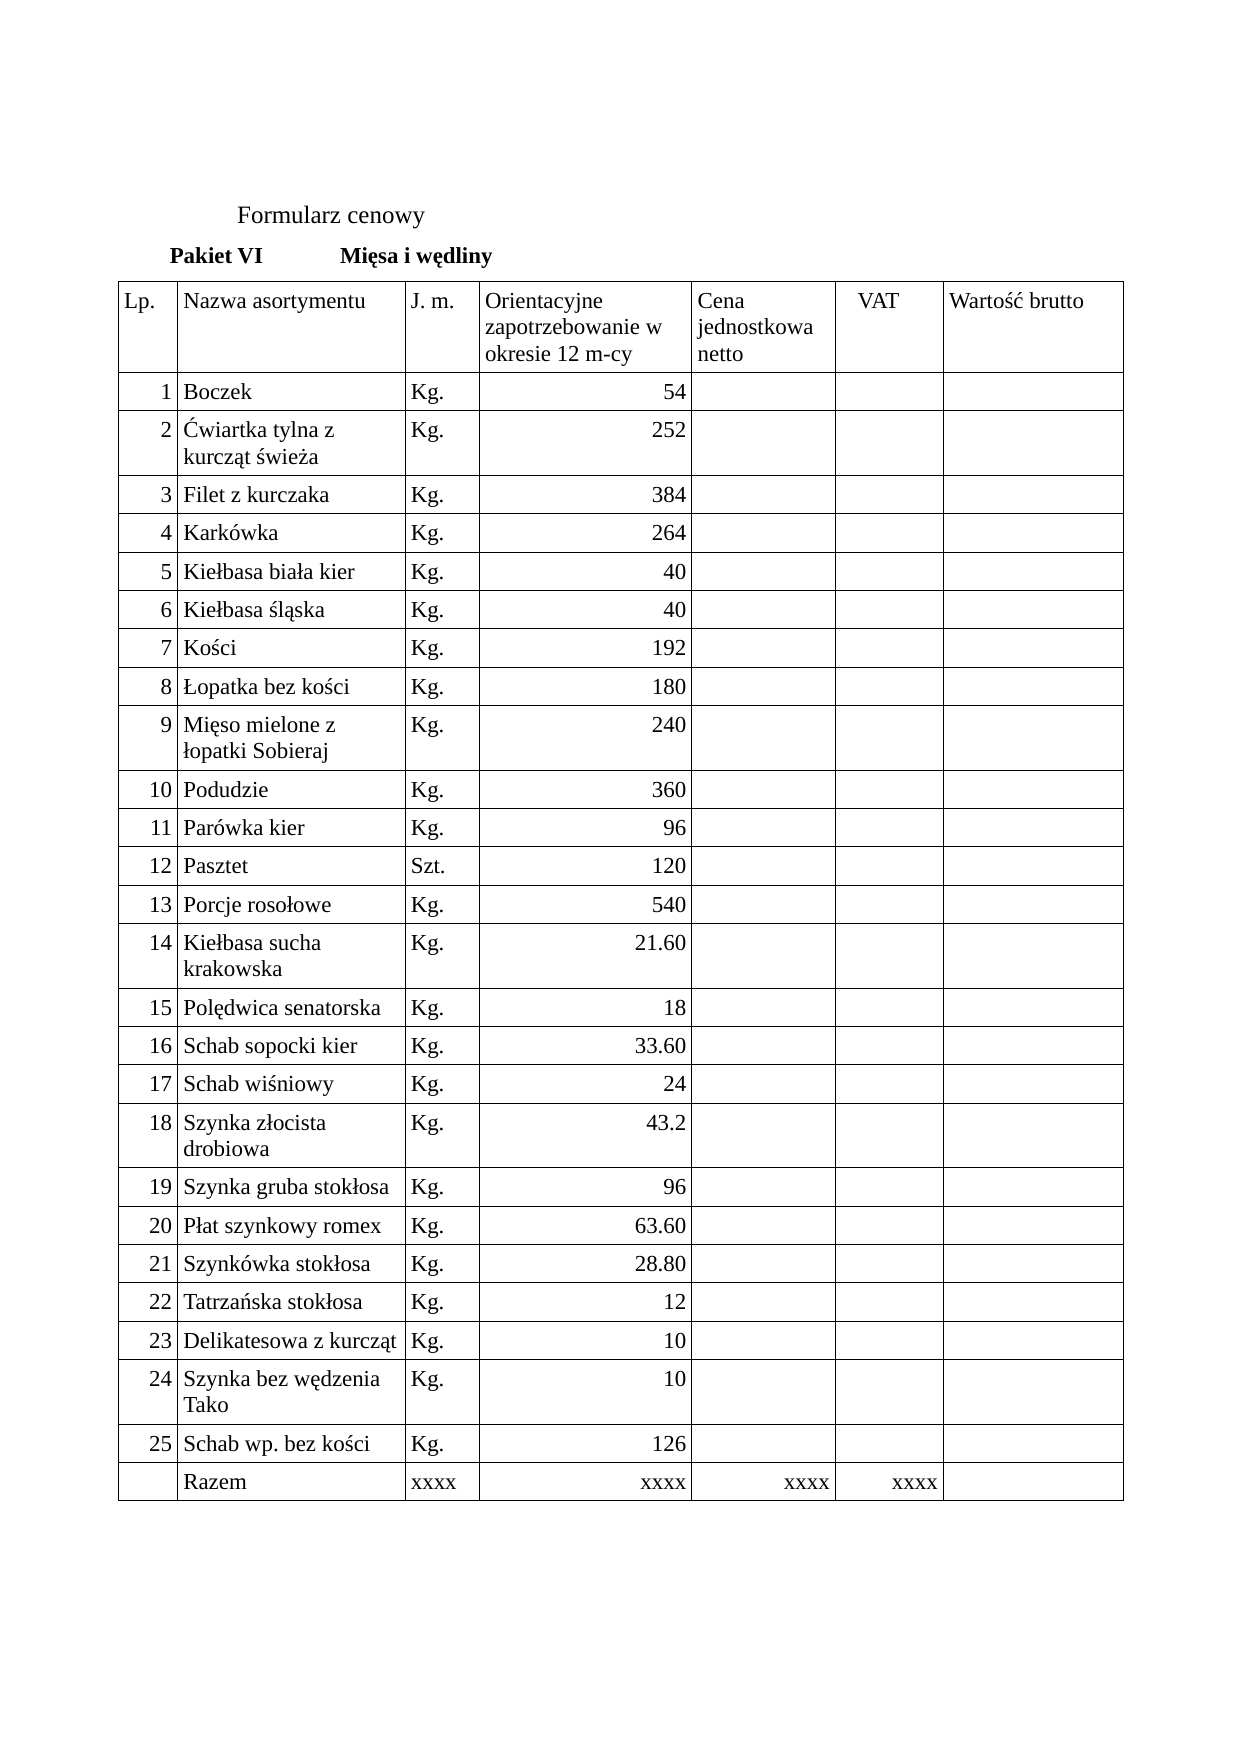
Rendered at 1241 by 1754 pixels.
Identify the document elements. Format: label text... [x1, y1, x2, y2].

table_cell [836, 668, 943, 705]
table_cell [944, 373, 1123, 410]
table_cell 540 [480, 886, 691, 923]
table_cell 360 [480, 771, 691, 808]
table_cell 20 [119, 1207, 177, 1244]
table_cell [836, 1104, 943, 1167]
table_cell 11 [119, 809, 177, 846]
table_cell [944, 1425, 1123, 1462]
table_cell [692, 886, 835, 923]
table_cell 18 [119, 1104, 177, 1167]
table_cell [836, 809, 943, 846]
table_cell Schab wp. bez kości [178, 1425, 405, 1462]
table_cell 252 [480, 411, 691, 475]
table_cell [836, 476, 943, 513]
table_cell Kg. [406, 514, 479, 551]
table_cell 63.60 [480, 1207, 691, 1244]
table_cell Kg. [406, 989, 479, 1026]
table_cell Szynka bez wędzenia Tako [178, 1360, 405, 1423]
table_cell [836, 771, 943, 808]
table_cell Boczek [178, 373, 405, 410]
table_cell [944, 1360, 1123, 1423]
table_cell [836, 847, 943, 884]
table_cell 54 [480, 373, 691, 410]
table_cell 10 [480, 1360, 691, 1423]
table_cell [944, 629, 1123, 666]
table_cell Szynkówka stokłosa [178, 1245, 405, 1282]
table_cell [692, 809, 835, 846]
text Pakiet VI Mięsa i wędliny [118, 242, 1122, 268]
table_cell [836, 1322, 943, 1359]
table_cell [692, 1207, 835, 1244]
table_cell Płat szynkowy romex [178, 1207, 405, 1244]
table_cell 96 [480, 809, 691, 846]
table_cell 96 [480, 1168, 691, 1206]
table_cell [944, 1463, 1123, 1500]
table_cell Kg. [406, 1104, 479, 1167]
table_cell Kości [178, 629, 405, 666]
table_cell Kg. [406, 1245, 479, 1282]
table_cell 9 [119, 706, 177, 769]
table_cell Kg. [406, 1027, 479, 1064]
table_header Orientacyjne zapotrzebowanie w okresie 12 m-cy [480, 282, 691, 372]
table_cell [836, 629, 943, 666]
table_cell Kg. [406, 886, 479, 923]
table_cell [836, 1425, 943, 1462]
table_cell 25 [119, 1425, 177, 1462]
table_cell Łopatka bez kości [178, 668, 405, 705]
table_cell 264 [480, 514, 691, 551]
table_cell [692, 629, 835, 666]
table_header Nazwa asortymentu [178, 282, 405, 372]
table_cell Szynka złocista drobiowa [178, 1104, 405, 1167]
table_cell [119, 1463, 177, 1500]
table_cell [692, 476, 835, 513]
table_cell 6 [119, 591, 177, 628]
table_cell Podudzie [178, 771, 405, 808]
table_cell [692, 1245, 835, 1282]
table_cell [944, 809, 1123, 846]
table_cell 21.60 [480, 924, 691, 987]
table_cell Delikatesowa z kurcząt [178, 1322, 405, 1359]
table_cell Schab sopocki kier [178, 1027, 405, 1064]
table_cell [944, 1207, 1123, 1244]
table_cell 18 [480, 989, 691, 1026]
table_cell 4 [119, 514, 177, 551]
table_cell [836, 591, 943, 628]
table_cell 384 [480, 476, 691, 513]
table_cell Kg. [406, 668, 479, 705]
table_cell [944, 886, 1123, 923]
table_cell [944, 1245, 1123, 1282]
table_cell 24 [480, 1065, 691, 1102]
table_cell 40 [480, 591, 691, 628]
table_cell [944, 1283, 1123, 1321]
table_cell 12 [480, 1283, 691, 1321]
table_cell [836, 886, 943, 923]
table_cell [944, 1065, 1123, 1102]
table_cell 19 [119, 1168, 177, 1206]
table_cell Filet z kurczaka [178, 476, 405, 513]
table_cell Kg. [406, 1322, 479, 1359]
table_cell [692, 1322, 835, 1359]
table_cell [692, 514, 835, 551]
table_cell Kg. [406, 1283, 479, 1321]
table_cell 33.60 [480, 1027, 691, 1064]
table_cell [944, 706, 1123, 769]
table_cell 5 [119, 553, 177, 590]
table_cell Kg. [406, 591, 479, 628]
table_cell Parówka kier [178, 809, 405, 846]
table_cell 43.2 [480, 1104, 691, 1167]
table_cell [836, 1207, 943, 1244]
table_cell xxxx [406, 1463, 479, 1500]
table_cell 7 [119, 629, 177, 666]
table_cell [692, 1360, 835, 1423]
table_cell [836, 1360, 943, 1423]
table_cell [836, 373, 943, 410]
table_cell Karkówka [178, 514, 405, 551]
table_cell 24 [119, 1360, 177, 1423]
table_cell 16 [119, 1027, 177, 1064]
table_cell Szynka gruba stokłosa [178, 1168, 405, 1206]
table_cell [836, 989, 943, 1026]
table_cell Kg. [406, 1360, 479, 1423]
table_cell [836, 1245, 943, 1282]
table_cell xxxx [836, 1463, 943, 1500]
table_cell Kg. [406, 476, 479, 513]
table_cell [944, 514, 1123, 551]
table_cell xxxx [480, 1463, 691, 1500]
table_cell Kg. [406, 553, 479, 590]
table_cell [944, 1168, 1123, 1206]
table_header Lp. [119, 282, 177, 372]
table_cell Kg. [406, 411, 479, 475]
table_cell [692, 706, 835, 769]
table_cell Razem [178, 1463, 405, 1500]
table_cell Porcje rosołowe [178, 886, 405, 923]
table_cell Kiełbasa sucha krakowska [178, 924, 405, 987]
table_cell Schab wiśniowy [178, 1065, 405, 1102]
table_cell 13 [119, 886, 177, 923]
table_cell [692, 668, 835, 705]
table_cell xxxx [692, 1463, 835, 1500]
table_cell [692, 989, 835, 1026]
table_cell Kiełbasa śląska [178, 591, 405, 628]
table_cell [944, 1322, 1123, 1359]
table_cell [944, 989, 1123, 1026]
table_cell 120 [480, 847, 691, 884]
table_cell 126 [480, 1425, 691, 1462]
table_cell [692, 1065, 835, 1102]
table_cell [944, 1104, 1123, 1167]
table_cell 40 [480, 553, 691, 590]
table_cell 12 [119, 847, 177, 884]
table_cell Mięso mielone z łopatki Sobieraj [178, 706, 405, 769]
table_cell Kg. [406, 809, 479, 846]
table_cell Tatrzańska stokłosa [178, 1283, 405, 1321]
table_cell 21 [119, 1245, 177, 1282]
table_cell [692, 1168, 835, 1206]
table_cell Kg. [406, 629, 479, 666]
table_cell [692, 847, 835, 884]
table_cell 28.80 [480, 1245, 691, 1282]
table_cell 240 [480, 706, 691, 769]
table_cell [692, 553, 835, 590]
table_cell 17 [119, 1065, 177, 1102]
table_cell Kg. [406, 924, 479, 987]
table_cell [692, 771, 835, 808]
table_cell Pasztet [178, 847, 405, 884]
table_cell Ćwiartka tylna z kurcząt świeża [178, 411, 405, 475]
table_cell [944, 847, 1123, 884]
table_cell [836, 553, 943, 590]
table_cell 22 [119, 1283, 177, 1321]
table_cell Polędwica senatorska [178, 989, 405, 1026]
table_cell Kiełbasa biała kier [178, 553, 405, 590]
table_cell Kg. [406, 373, 479, 410]
table_cell [692, 411, 835, 475]
table_cell [692, 1104, 835, 1167]
table_cell 23 [119, 1322, 177, 1359]
table_cell Kg. [406, 1425, 479, 1462]
table_cell 2 [119, 411, 177, 475]
table_cell [836, 1065, 943, 1102]
table_cell [836, 411, 943, 475]
table_cell [944, 476, 1123, 513]
table_cell 10 [480, 1322, 691, 1359]
table_cell [836, 706, 943, 769]
table_cell 192 [480, 629, 691, 666]
table_cell [692, 1425, 835, 1462]
table_cell [836, 1283, 943, 1321]
table_cell Kg. [406, 1168, 479, 1206]
table_header Cena jednostkowa netto [692, 282, 835, 372]
table_cell Kg. [406, 1065, 479, 1102]
table_cell 1 [119, 373, 177, 410]
table_cell [944, 591, 1123, 628]
table_cell [836, 514, 943, 551]
table_cell [836, 1027, 943, 1064]
table_cell 3 [119, 476, 177, 513]
table_cell [692, 1027, 835, 1064]
text Formularz cenowy [118, 201, 1122, 229]
table_cell 8 [119, 668, 177, 705]
table_cell Szt. [406, 847, 479, 884]
table_header J. m. [406, 282, 479, 372]
table_cell Kg. [406, 706, 479, 769]
table_cell [944, 411, 1123, 475]
table_cell [692, 1283, 835, 1321]
table_cell [944, 1027, 1123, 1064]
table_cell 10 [119, 771, 177, 808]
table_cell [692, 924, 835, 987]
table_header Wartość brutto [944, 282, 1123, 372]
table_cell Kg. [406, 1207, 479, 1244]
table_cell [692, 591, 835, 628]
table_cell [944, 668, 1123, 705]
table_cell 180 [480, 668, 691, 705]
table_cell [944, 924, 1123, 987]
table_cell 15 [119, 989, 177, 1026]
table_cell [692, 373, 835, 410]
table_cell [836, 1168, 943, 1206]
table_cell [944, 553, 1123, 590]
table_header VAT [836, 282, 943, 372]
table_cell [836, 924, 943, 987]
table_cell [944, 771, 1123, 808]
table_cell 14 [119, 924, 177, 987]
table_cell Kg. [406, 771, 479, 808]
